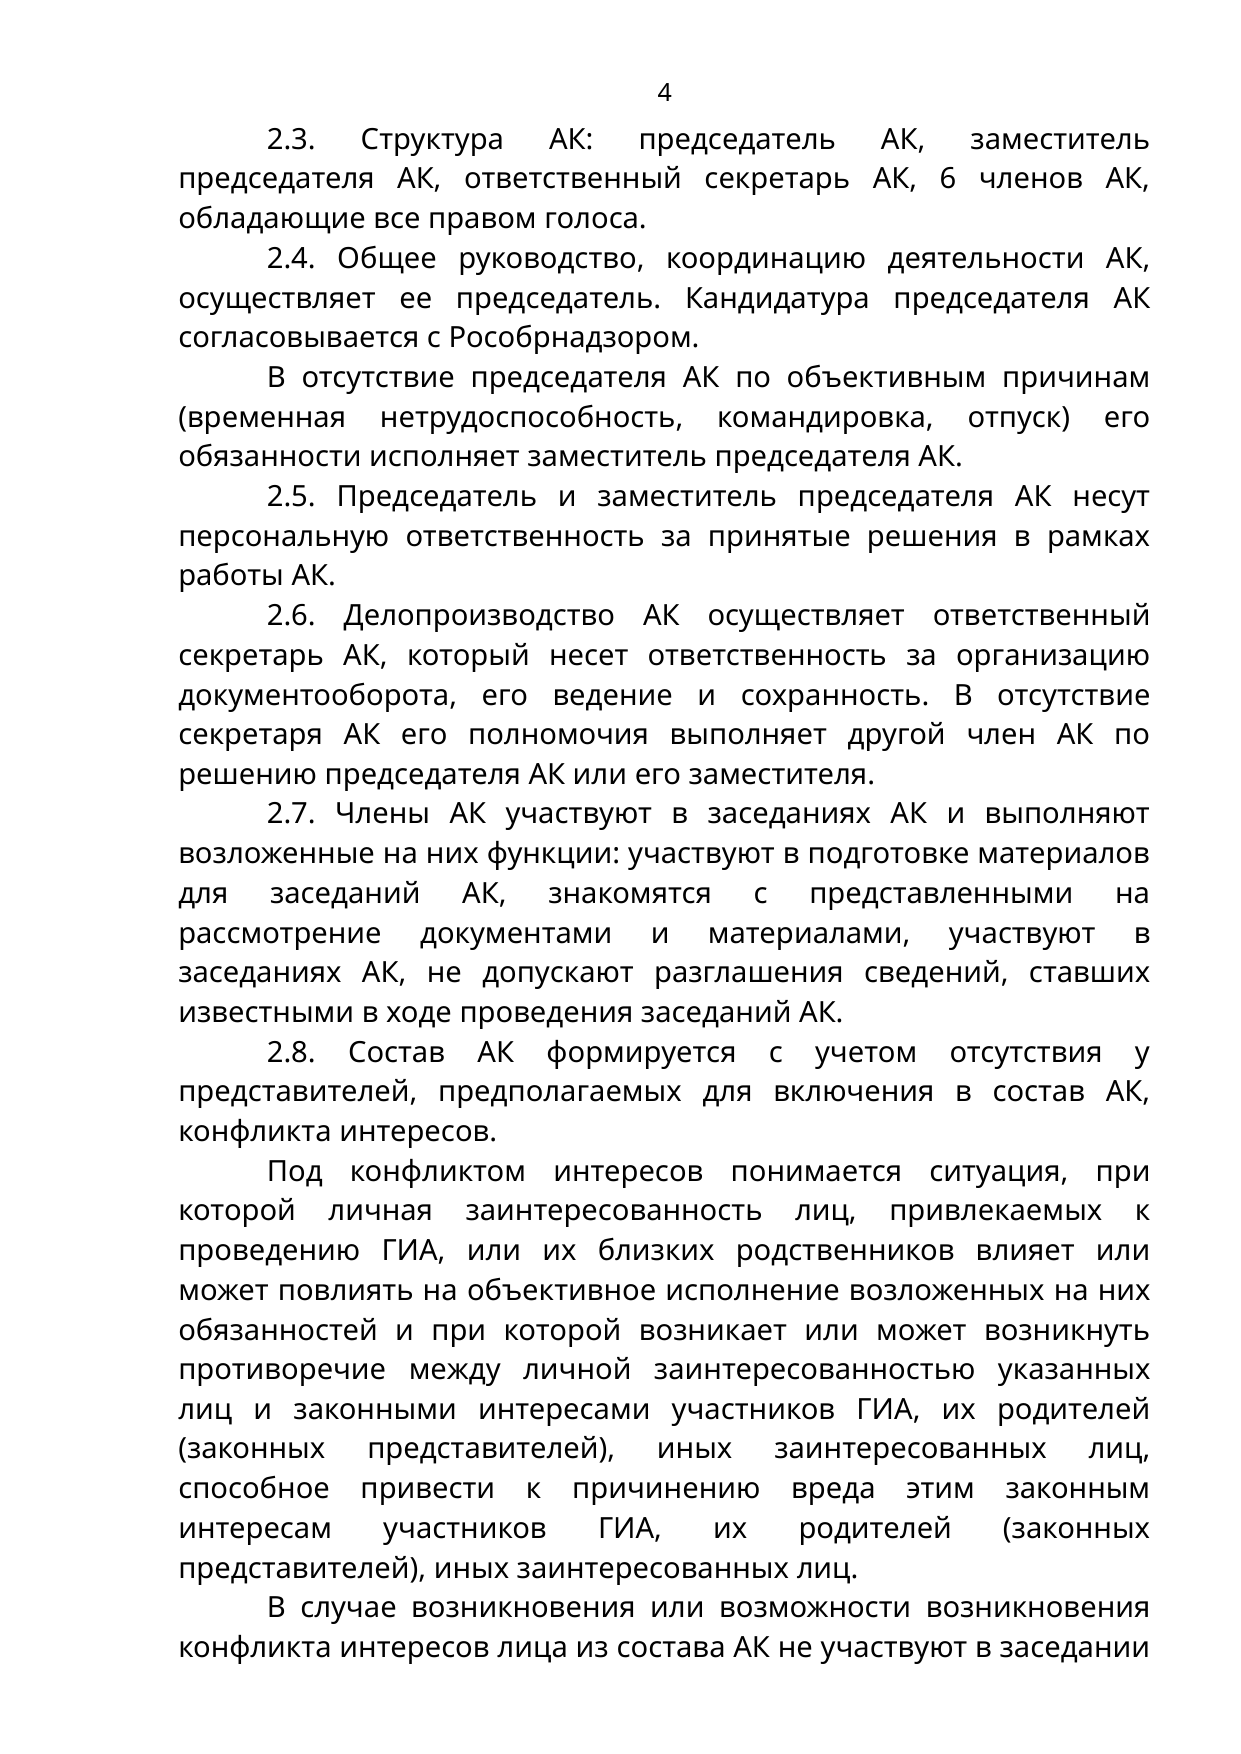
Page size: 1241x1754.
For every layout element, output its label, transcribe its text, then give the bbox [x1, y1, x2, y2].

text 2.7. Члены АК участвуют в заседаниях АК и выполняют возложенные на них функции: участвуют в подготовке материалов для заседаний АК, знакомятся с представленными на рассмотрение документами и материалами, участвуют в заседаниях АК, не допускают разглашения сведений, ставших известными в ходе проведения заседаний АК. [178, 793, 1151, 1031]
text 2.4. Общее руководство, координацию деятельности АК, осуществляет ее председатель. Кандидатура председателя АК согласовывается с Рособрнадзором. [178, 237, 1151, 356]
text 2.6. Делопроизводство АК осуществляет ответственный секретарь АК, который несет ответственность за организацию документооборота, его ведение и сохранность. В отсутствие секретаря АК его полномочия выполняет другой член АК по решению председателя АК или его заместителя. [178, 594, 1151, 793]
text В случае возникновения или возможности возникновения конфликта интересов лица из состава АК не участвуют в заседании [178, 1587, 1151, 1666]
text Под конфликтом интересов понимается ситуация, при которой личная заинтересованность лиц, привлекаемых к проведению ГИА, или их близких родственников влияет или может повлиять на объективное исполнение возложенных на них обязанностей и при которой возникает или может возникнуть противоречие между личной заинтересованностью указанных лиц и законными интересами участников ГИА, их родителей (законных представителей), иных заинтересованных лиц, способное привести к причинению вреда этим законным интересам участников ГИА, их родителей (законных представителей), иных заинтересованных лиц. [178, 1150, 1151, 1587]
text В отсутствие председателя АК по объективным причинам (временная нетрудоспособность, командировка, отпуск) его обязанности исполняет заместитель председателя АК. [178, 356, 1151, 475]
text 2.5. Председатель и заместитель председателя АК несут персональную ответственность за принятые решения в рамках работы АК. [178, 475, 1151, 594]
text 2.8. Состав АК формируется с учетом отсутствия у представителей, предполагаемых для включения в состав АК, конфликта интересов. [178, 1031, 1151, 1150]
text 2.3. Структура АК: председатель АК, заместитель председателя АК, ответственный секретарь АК, 6 членов АК, обладающие все правом голоса. [178, 118, 1151, 237]
